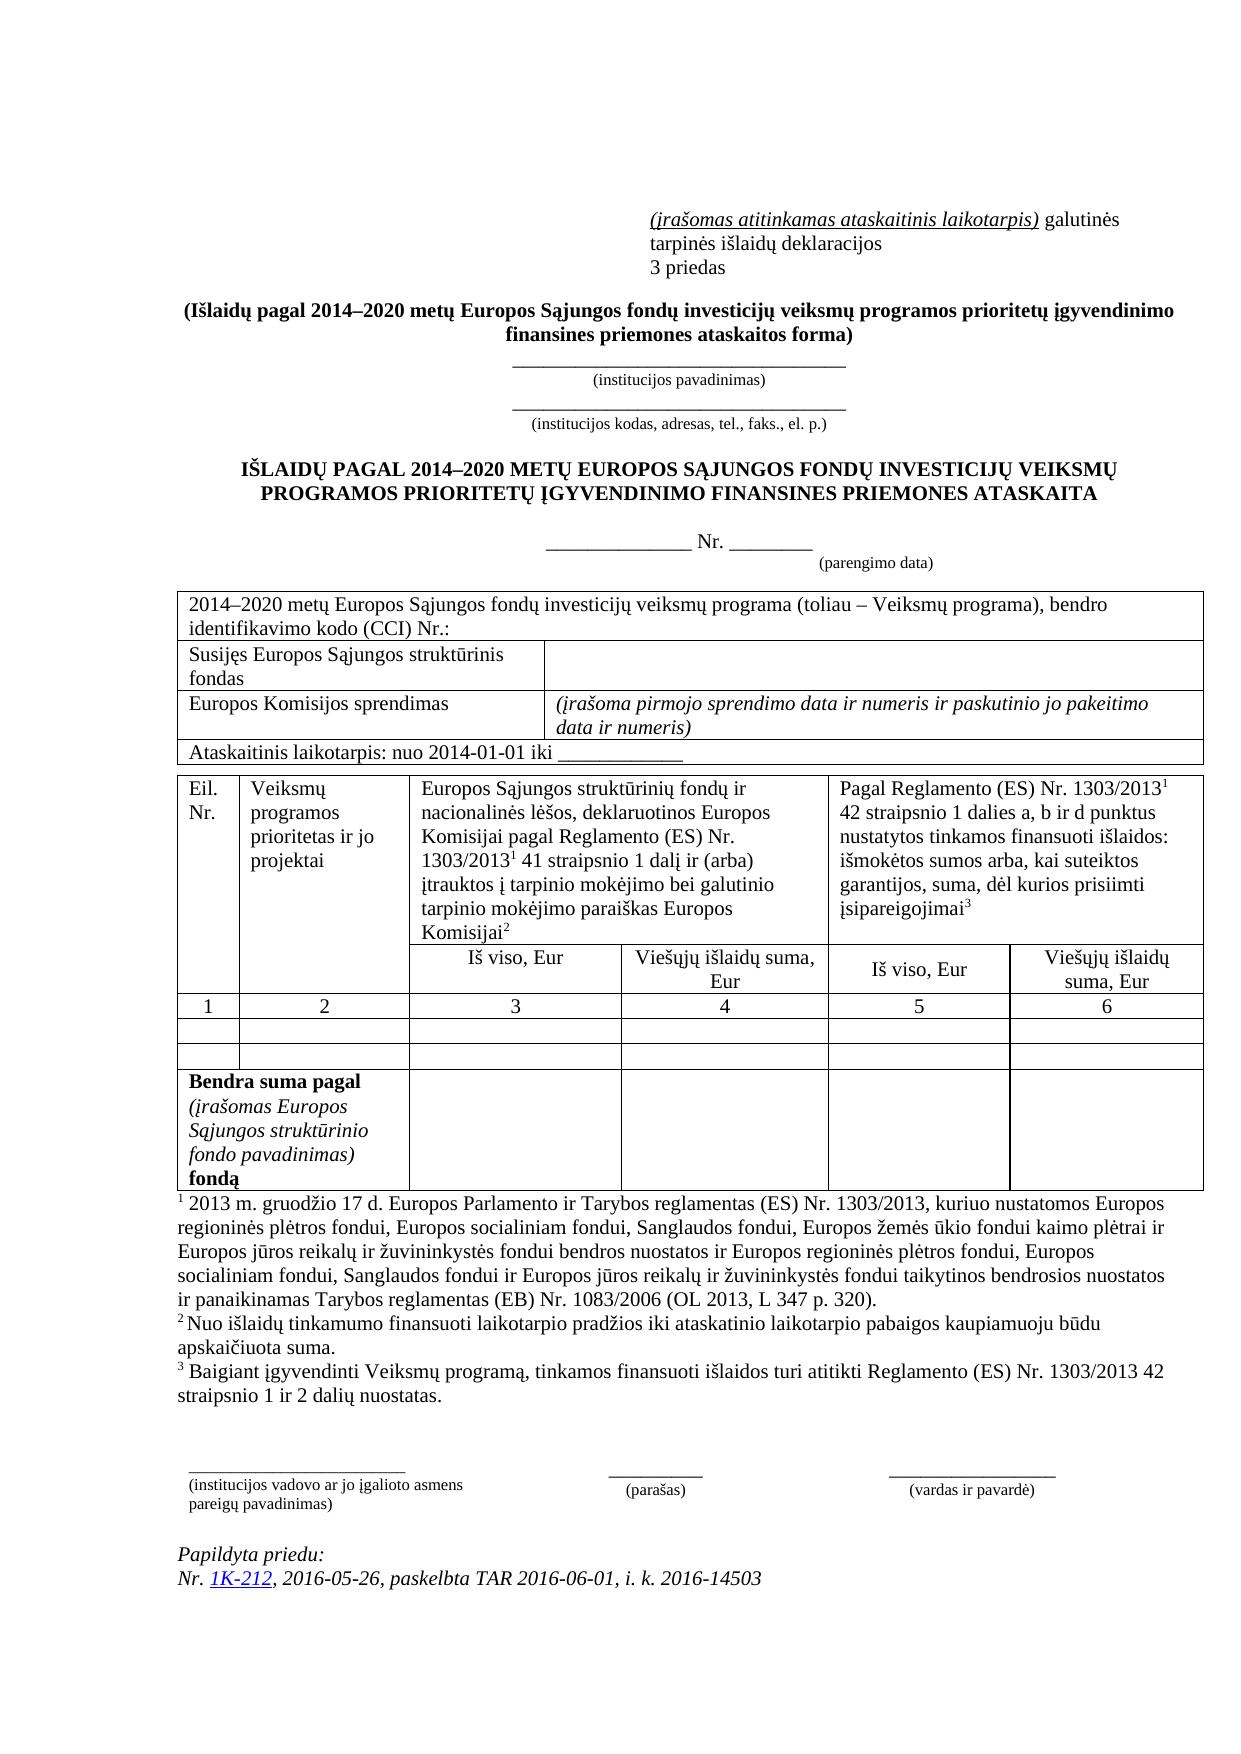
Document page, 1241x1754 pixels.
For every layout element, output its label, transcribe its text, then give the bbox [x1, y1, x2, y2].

table_cell Iš viso, Eur [410, 945, 621, 993]
table_cell [829, 1070, 1009, 1190]
text (parengimo data) [177, 553, 1181, 572]
table_cell [1011, 1019, 1203, 1043]
table_cell [178, 1044, 239, 1068]
table_cell [410, 1019, 621, 1043]
text (Išlaidų pagal 2014–2020 metų Europos Sąjungos fondų investicijų veiksmų programos prioritetų įgyvendinimo finansines priemones ataskaitos forma) [177, 298, 1181, 346]
table_cell [240, 1019, 409, 1043]
table_cell [622, 1019, 828, 1043]
table_cell Viešųjų išlaidų suma, Eur [1011, 945, 1203, 993]
table_cell 2 [240, 994, 409, 1018]
text (institucijos kodas, adresas, tel., faks., el. p.) [177, 413, 1181, 433]
table_cell (įrašoma pirmojo sprendimo data ir numeris ir paskutinio jo pakeitimo data ir numeris) [545, 691, 1203, 739]
table_header Veiksmų programos prioritetas ir jo projektai [240, 776, 409, 993]
table_cell 5 [829, 994, 1009, 1018]
table_cell [829, 1019, 1009, 1043]
table_header Europos Sąjungos struktūrinių fondų ir nacionalinės lėšos, deklaruotinos Europos Komisijai pagal Reglamento (ES) Nr. 1303/20131 41 straipsnio 1 dalį ir (arba) įtrauktos į tarpinio mokėjimo bei galutinio tarpinio mokėjimo paraiškas Europos Komisijai2 [410, 776, 828, 944]
table_cell [1011, 1044, 1203, 1068]
table_header Eil. Nr. [178, 776, 239, 993]
text IŠLAIDŲ PAGAL 2014–2020 METŲ EUROPOS SĄJUNGOS FONDŲ INVESTICIJŲ VEIKSMŲ PROGRAMOS PRIORITETŲ ĮGYVENDINIMO FINANSINES PRIEMONES ATASKAITA [177, 457, 1181, 505]
table_cell [1011, 1070, 1203, 1190]
table_cell Ataskaitinis laikotarpis: nuo 2014-01-01 iki ____________ [178, 740, 1203, 764]
table_header 2014–2020 metų Europos Sąjungos fondų investicijų veiksmų programa (toliau – Veiksmų programa), bendro identifikavimo kodo (CCI) Nr.: [178, 592, 1203, 640]
table_cell Susijęs Europos Sąjungos struktūrinis fondas [178, 641, 544, 689]
table_cell Europos Komisijos sprendimas [178, 691, 544, 739]
table_cell [178, 1019, 239, 1043]
text 3 Baigiant įgyvendinti Veiksmų programą, tinkamos finansuoti išlaidos turi atitikti Reglamento (ES) Nr. 1303/2013 42 straipsnio 1 ir 2 dalių nuostatas. [177, 1359, 1181, 1407]
table_cell 3 [410, 994, 621, 1018]
text (įrašomas atitinkamas ataskaitinis laikotarpis) galutinės [177, 207, 1181, 231]
table_header __________________________ (institucijos vadovo ar jo įgalioto asmens pareigų pavadinimas) [177, 1456, 498, 1513]
text ______________ Nr. ________ [177, 529, 1181, 553]
table_cell [240, 1044, 409, 1068]
table_cell [410, 1044, 621, 1068]
text ________________________________ [177, 389, 1181, 413]
table_cell Viešųjų išlaidų suma, Eur [622, 945, 828, 993]
table_cell [829, 1044, 1009, 1068]
table_cell Iš viso, Eur [829, 945, 1009, 993]
table_cell [622, 1044, 828, 1068]
text (institucijos pavadinimas) [177, 370, 1181, 389]
table_cell 1 [178, 994, 239, 1018]
text 2 Nuo išlaidų tinkamumo finansuoti laikotarpio pradžios iki ataskatinio laikotarpio pabaigos kaupiamuoju būdu apskaičiuota suma. [177, 1311, 1181, 1359]
text Nr. 1K-212, 2016-05-26, paskelbta TAR 2016-06-01, i. k. 2016-14503 [177, 1566, 1181, 1590]
table_cell 6 [1011, 994, 1203, 1018]
table_cell [622, 1070, 828, 1190]
text 1 2013 m. gruodžio 17 d. Europos Parlamento ir Tarybos reglamentas (ES) Nr. 1303/2013, kuriuo nustatomos Europos regioninės plėtros fondui, Europos socialiniam fondui, Sanglaudos fondui, Europos žemės ūkio fondui kaimo plėtrai ir Europos jūros reikalų ir žuvininkystės fondui bendros nuostatos ir Europos regioninės plėtros fondui, Europos socialiniam fondui, Sanglaudos fondui ir Europos jūros reikalų ir žuvininkystės fondui taikytinos bendrosios nuostatos ir panaikinamas Tarybos reglamentas (EB) Nr. 1083/2006 (OL 2013, L 347 p. 320). [177, 1191, 1181, 1311]
text Papildyta priedu: [177, 1542, 1181, 1566]
table_header _________ (parašas) [498, 1456, 813, 1513]
table_cell 4 [622, 994, 828, 1018]
table_cell [410, 1070, 621, 1190]
text 3 priedas [177, 255, 1181, 279]
table_header Pagal Reglamento (ES) Nr. 1303/20131 42 straipsnio 1 dalies a, b ir d punktus nustatytos tinkamos finansuoti išlaidos: išmokėtos sumos arba, kai suteiktos garantijos, suma, dėl kurios prisiimti įsipareigojimai3 [829, 776, 1203, 944]
text ________________________________ [177, 346, 1181, 370]
table_cell [545, 641, 1203, 689]
text tarpinės išlaidų deklaracijos [177, 231, 1181, 255]
table_header ________________ (vardas ir pavardė) [813, 1456, 1131, 1513]
table_cell Bendra suma pagal (įrašomas Europos Sąjungos struktūrinio fondo pavadinimas) fondą [178, 1070, 409, 1190]
